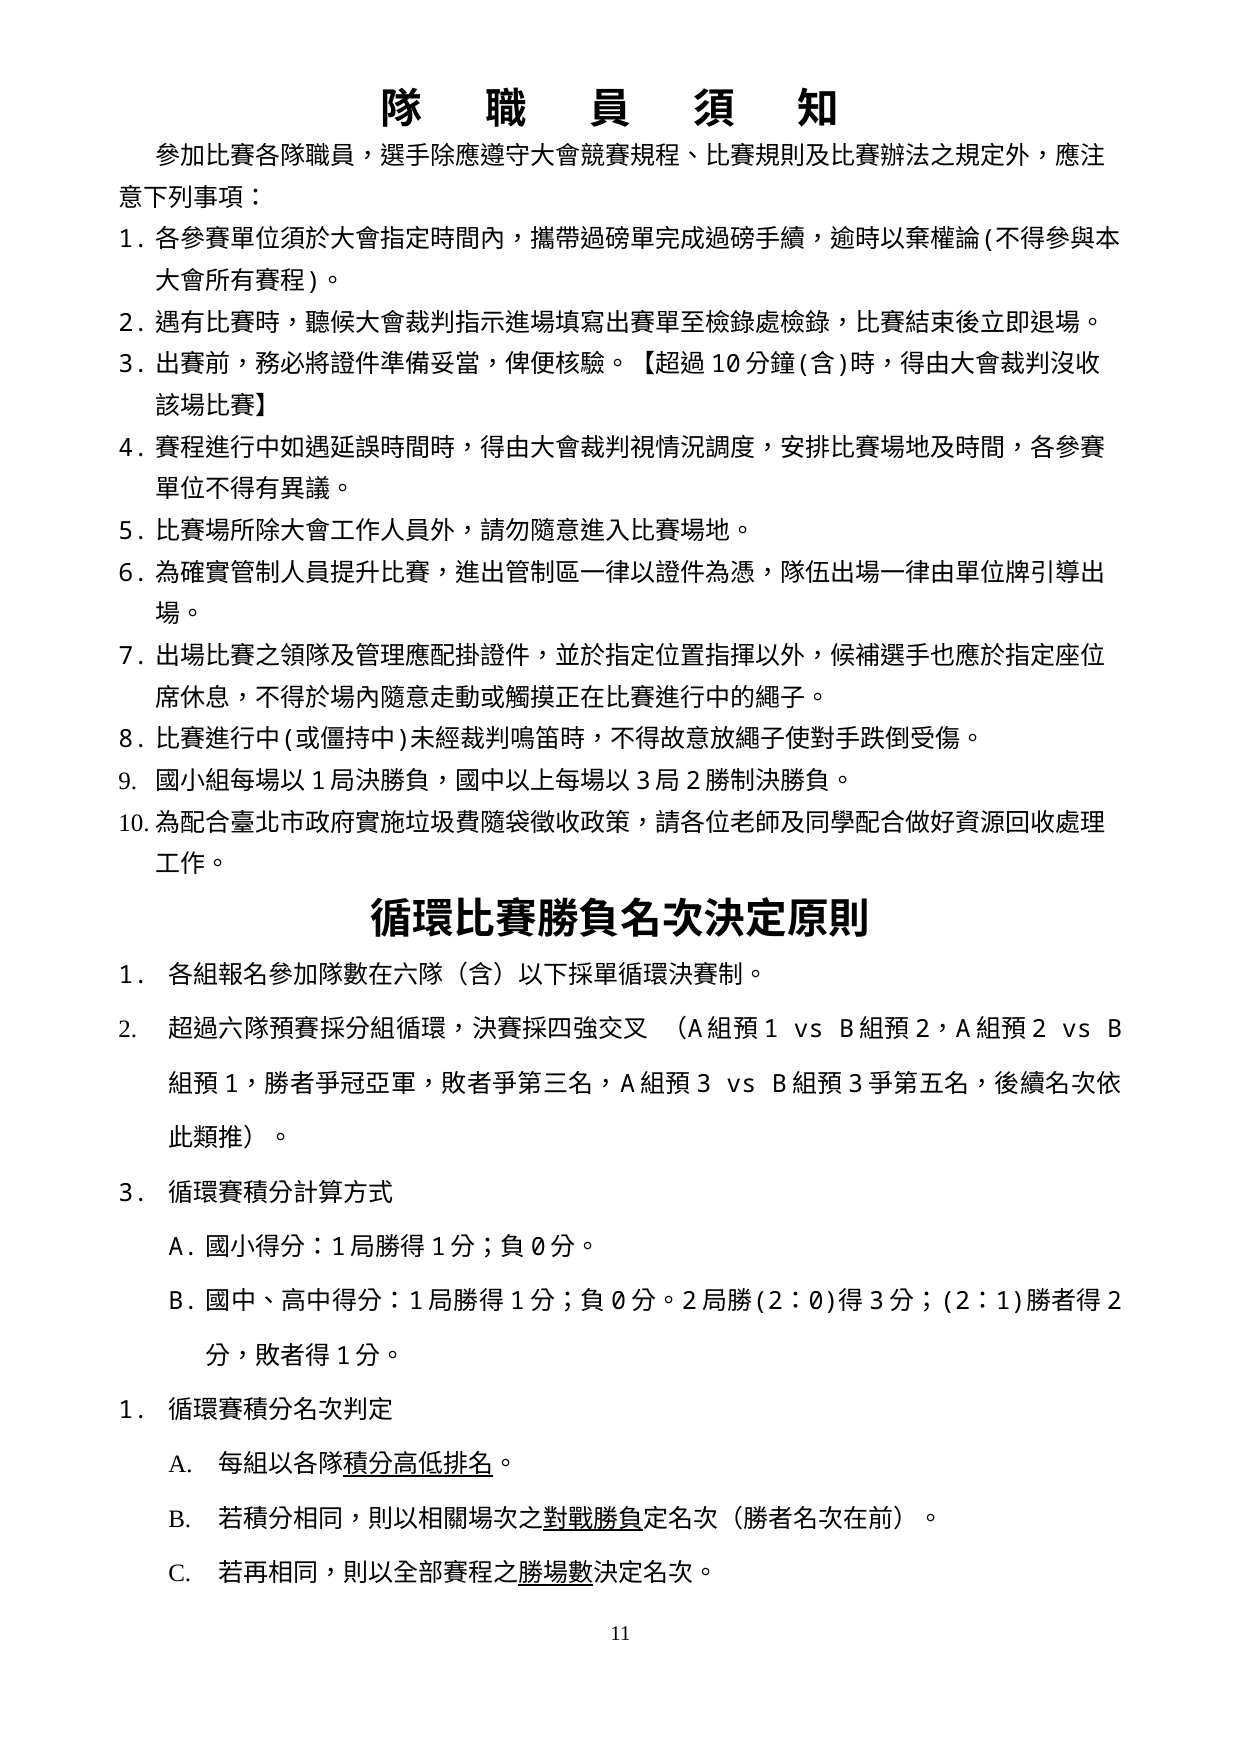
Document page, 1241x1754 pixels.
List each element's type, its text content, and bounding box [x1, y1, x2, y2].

list 循環賽積分名次判定 [118, 1389, 1122, 1426]
list 若積分相同，則以相關場次之對戰勝負定名次（勝者名次在前）。 [168, 1498, 1122, 1534]
list 循環賽積分計算方式 [118, 1172, 1122, 1208]
text 參加比賽各隊職員，選手除應遵守大會競賽規程、比賽規則及比賽辦法之規定外，應注意下列事項： [118, 135, 1122, 213]
list 每組以各隊積分高低排名。 [168, 1444, 1122, 1480]
list 出賽前，務必將證件準備妥當，俾便核驗。【超過10分鐘(含)時，得由大會裁判沒收該場比賽】 [118, 344, 1122, 422]
text 循環比賽勝負名次決定原則 [118, 885, 1122, 946]
list 比賽進行中(或僵持中)未經裁判鳴笛時，不得故意放繩子使對手跌倒受傷。 [118, 719, 1122, 755]
list 國小組每場以1局決勝負，國中以上每場以3局2勝制決勝負。 [118, 760, 1122, 797]
list 各參賽單位須於大會指定時間內，攜帶過磅單完成過磅手續，逾時以棄權論(不得參與本大會所有賽程)。 [118, 219, 1122, 297]
list 各組報名參加隊數在六隊（含）以下採單循環決賽制。 [118, 954, 1122, 991]
list 遇有比賽時，聽候大會裁判指示進場填寫出賽單至檢錄處檢錄，比賽結束後立即退場。 [118, 302, 1122, 338]
list 超過六隊預賽採分組循環，決賽採四強交叉 （A組預1 vs B組預2，A組預2 vs B組預1，勝者爭冠亞軍，敗者爭第三名，A組預3 vs B組預3爭第五名，後續名次依此類推）。 [118, 1009, 1122, 1154]
list 國小得分：1局勝得1分；負0分。 [168, 1226, 1122, 1263]
list 比賽場所除大會工作人員外，請勿隨意進入比賽場地。 [118, 510, 1122, 547]
list 賽程進行中如遇延誤時間時，得由大會裁判視情況調度，安排比賽場地及時間，各參賽單位不得有異議。 [118, 427, 1122, 505]
list 出場比賽之領隊及管理應配掛證件，並於指定位置指揮以外，候補選手也應於指定座位席休息，不得於場內隨意走動或觸摸正在比賽進行中的繩子。 [118, 635, 1122, 713]
text 隊 職 員 須 知 [118, 75, 1122, 135]
list 若再相同，則以全部賽程之勝場數決定名次。 [168, 1553, 1122, 1589]
list 為確實管制人員提升比賽，進出管制區一律以證件為憑，隊伍出場一律由單位牌引導出場。 [118, 552, 1122, 630]
list 國中、高中得分：1局勝得1分；負0分。2局勝(2：0)得3分；(2：1)勝者得2分，敗者得1分。 [168, 1281, 1122, 1371]
list 為配合臺北市政府實施垃圾費隨袋徵收政策，請各位老師及同學配合做好資源回收處理工作。 [118, 802, 1122, 880]
